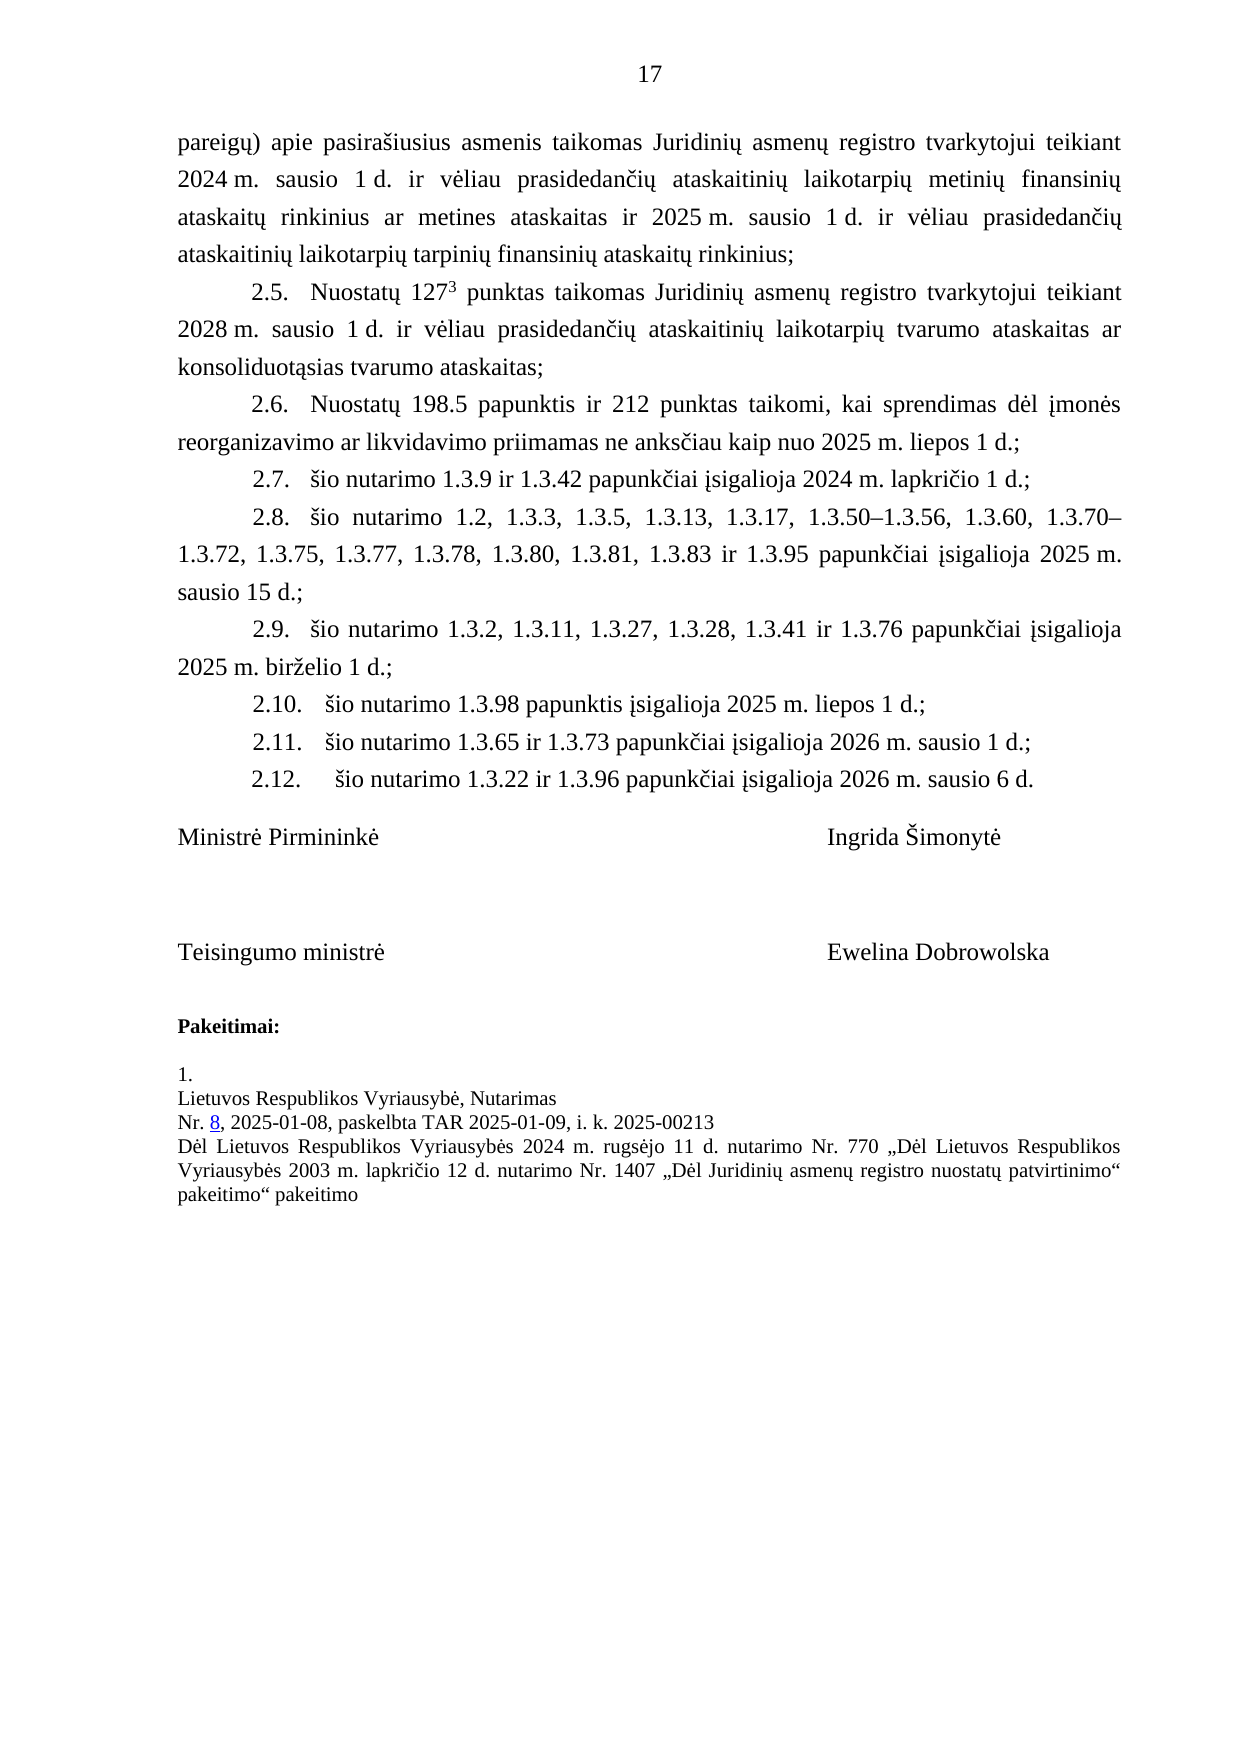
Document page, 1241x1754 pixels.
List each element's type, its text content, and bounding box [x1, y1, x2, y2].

text 2.11. šio nutarimo 1.3.65 ir 1.3.73 papunkčiai įsigalioja 2026 m. sausio 1 d.; [177, 718, 1122, 756]
text pareigų) apie pasirašiusius asmenis taikomas Juridinių asmenų registro tvarkytojui teikiant 2024 m. sausio 1 d. ir vėliau prasidedančių ataskaitinių laikotarpių metinių finansinių ataskaitų rinkinius ar metines ataskaitas ir 2025 m. sausio 1 d. ir vėliau prasidedančių ataskaitinių laikotarpių tarpinių finansinių ataskaitų rinkinius; [177, 118, 1122, 268]
text Dėl Lietuvos Respublikos Vyriausybės 2024 m. rugsėjo 11 d. nutarimo Nr. 770 „Dėl Lietuvos Respublikos Vyriausybės 2003 m. lapkričio 12 d. nutarimo Nr. 1407 „Dėl Juridinių asmenų registro nuostatų patvirtinimo“ pakeitimo“ pakeitimo [177, 1134, 1122, 1206]
text Teisingumo ministrė Ewelina Dobrowolska [177, 937, 1122, 966]
text 2.6. Nuostatų 198.5 papunktis ir 212 punktas taikomi, kai sprendimas dėl įmonės reorganizavimo ar likvidavimo priimamas ne anksčiau kaip nuo 2025 m. liepos 1 d.; [177, 381, 1122, 456]
text 2.5. Nuostatų 1273 punktas taikomas Juridinių asmenų registro tvarkytojui teikiant 2028 m. sausio 1 d. ir vėliau prasidedančių ataskaitinių laikotarpių tvarumo ataskaitas ar konsoliduotąsias tvarumo ataskaitas; [177, 268, 1122, 381]
text Ministrė Pirmininkė Ingrida Šimonytė [177, 822, 1122, 851]
text 2.10. šio nutarimo 1.3.98 papunktis įsigalioja 2025 m. liepos 1 d.; [177, 681, 1122, 718]
text 2.8. šio nutarimo 1.2, 1.3.3, 1.3.5, 1.3.13, 1.3.17, 1.3.50–1.3.56, 1.3.60, 1.3.70–1.3.72, 1.3.75, 1.3.77, 1.3.78, 1.3.80, 1.3.81, 1.3.83 ir 1.3.95 papunkčiai įsigalioja 2025 m. sausio 15 d.; [177, 493, 1122, 606]
text 2.7. šio nutarimo 1.3.9 ir 1.3.42 papunkčiai įsigalioja 2024 m. lapkričio 1 d.; [177, 456, 1122, 493]
text 1. [177, 1062, 1122, 1086]
text 2.9. šio nutarimo 1.3.2, 1.3.11, 1.3.27, 1.3.28, 1.3.41 ir 1.3.76 papunkčiai įsigalioja 2025 m. birželio 1 d.; [177, 606, 1122, 681]
text Lietuvos Respublikos Vyriausybė, Nutarimas [177, 1086, 1122, 1110]
text Pakeitimai: [177, 1014, 1122, 1038]
text 2.12. šio nutarimo 1.3.22 ir 1.3.96 papunkčiai įsigalioja 2026 m. sausio 6 d. [251, 756, 1122, 793]
text Nr. 8, 2025-01-08, paskelbta TAR 2025-01-09, i. k. 2025-00213 [177, 1110, 1122, 1134]
